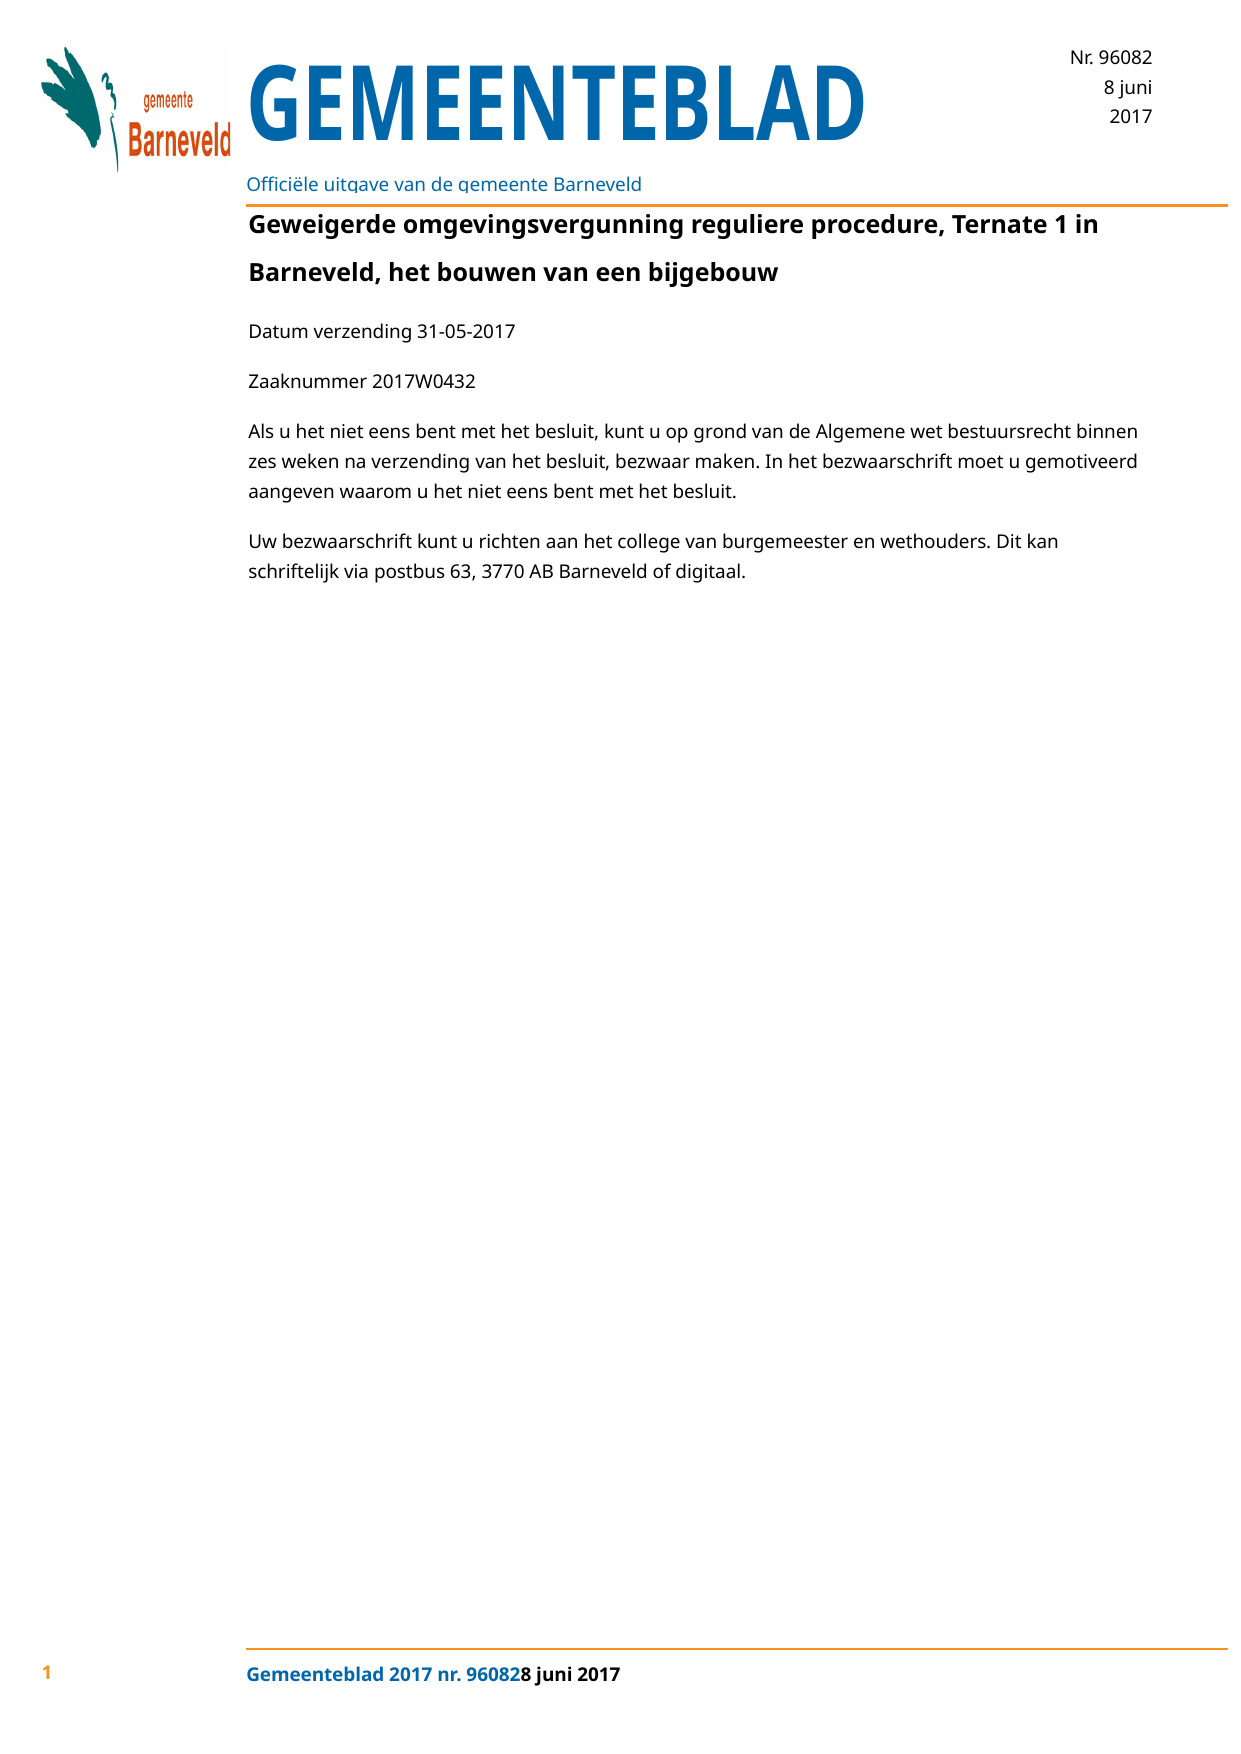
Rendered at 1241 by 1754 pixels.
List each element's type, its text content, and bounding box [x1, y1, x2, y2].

text Uw bezwaarschrift kunt u richten aan het college van burgemeester en wethouders. Dit kan schriftelijk via postbus 63, 3770 AB Barneveld of digitaal. [248, 528, 1152, 584]
text Geweigerde omgevingsvergunning reguliere procedure, Ternate 1 in Barneveld, het bouwen van een bijgebouw [248, 207, 1152, 288]
text Als u het niet eens bent met het besluit, kunt u op grond van de Algemene wet bestuursrecht binnen zes weken na verzending van het besluit, bezwaar maken. In het bezwaarschrift moet u gemotiveerd aangeven waarom u het niet eens bent met het besluit. [248, 419, 1152, 504]
text Datum verzending 31-05-2017 [248, 318, 1152, 344]
text Zaaknummer 2017W0432 [248, 368, 1152, 394]
picture [41, 47, 231, 172]
